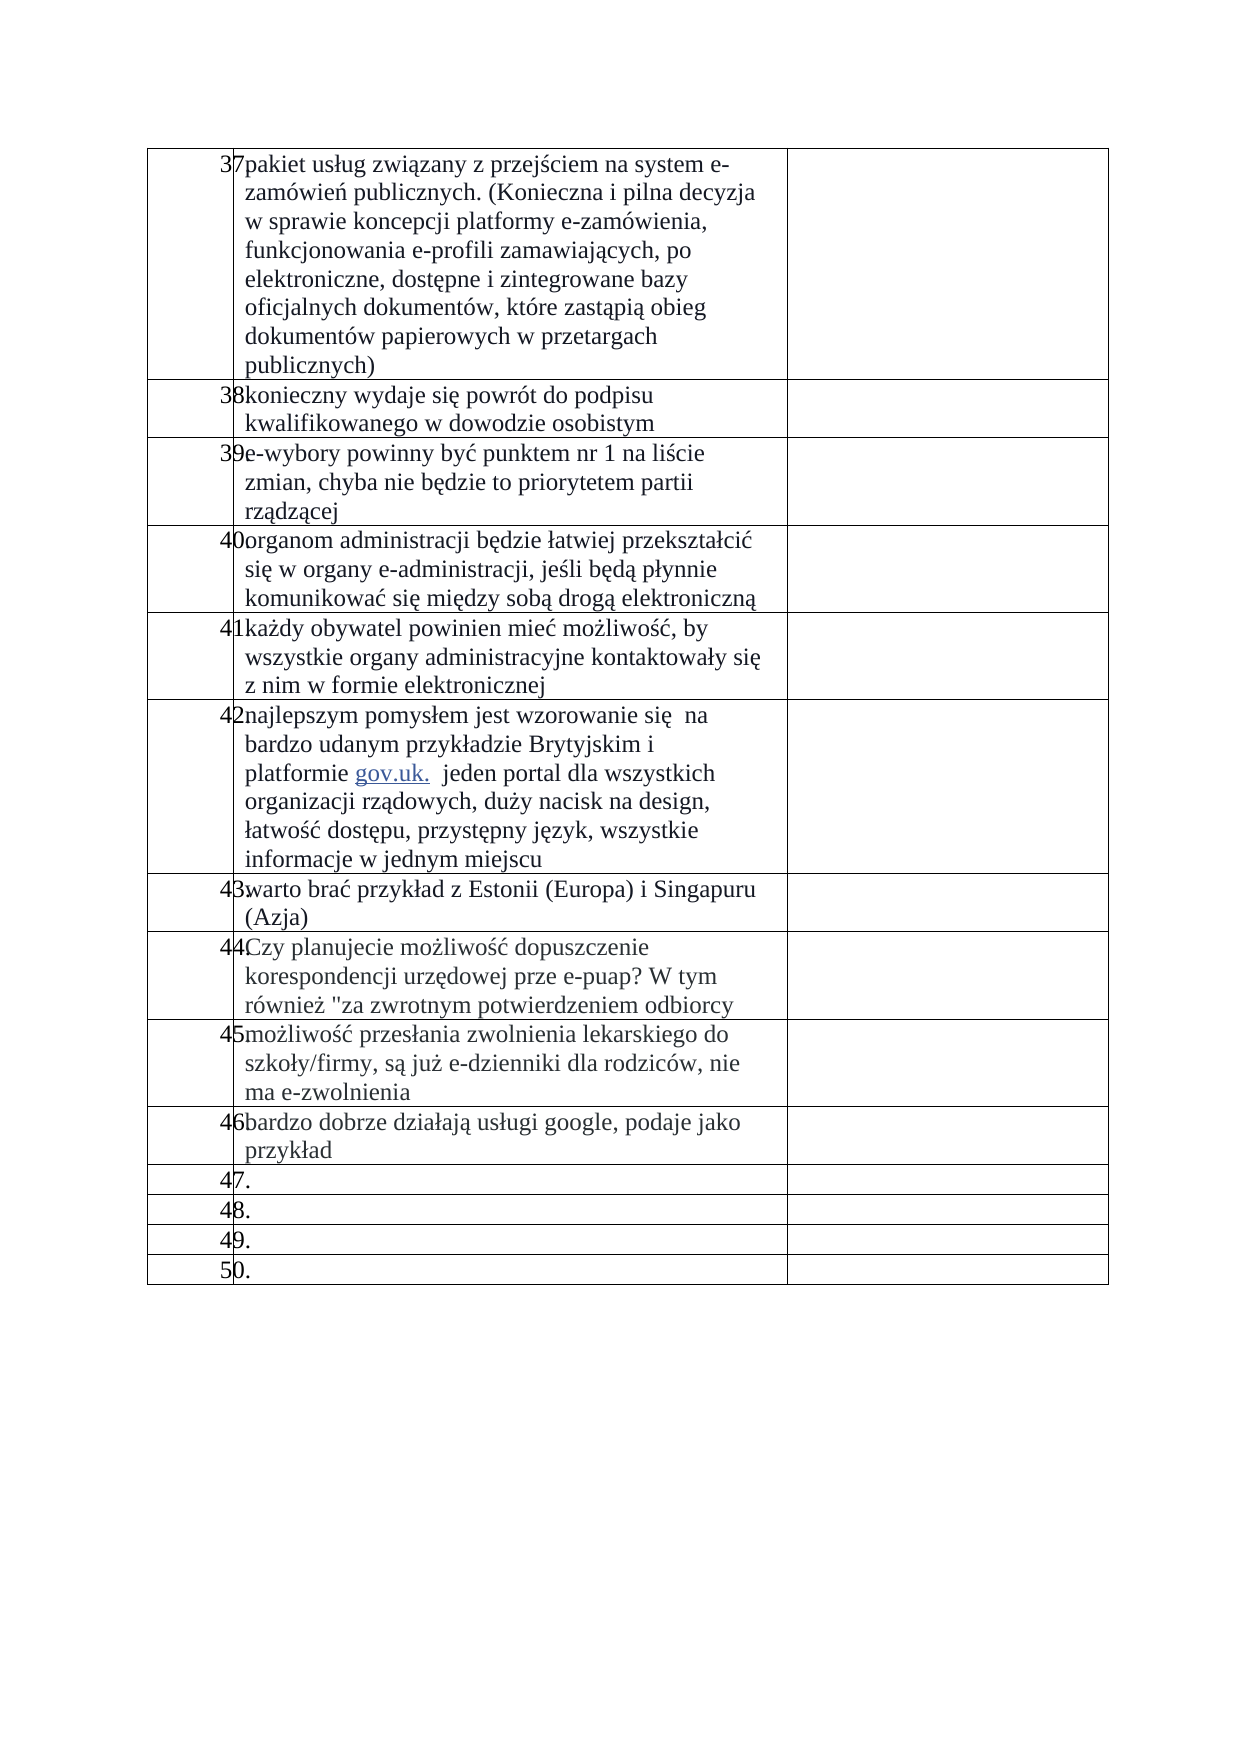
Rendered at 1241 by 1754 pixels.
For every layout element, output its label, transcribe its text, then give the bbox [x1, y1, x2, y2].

table_cell [148, 149, 233, 379]
table_cell [148, 700, 233, 873]
table_cell [788, 438, 1108, 524]
table_cell [148, 1020, 233, 1106]
table_cell [148, 1195, 233, 1224]
table_cell pakiet usług związany z przejściem na system e-zamówień publicznych. (Konieczna i pilna decyzja w sprawie koncepcji platformy e-zamówienia, funkcjonowania e-profili zamawiających, po elektroniczne, dostępne i zintegrowane bazy oficjalnych dokumentów, które zastąpią obieg dokumentów papierowych w przetargach publicznych) [234, 149, 787, 379]
table_cell [148, 380, 233, 437]
table_cell [148, 932, 233, 1018]
table_cell [788, 526, 1108, 612]
table_cell [148, 1165, 233, 1194]
table_cell każdy obywatel powinien mieć możliwość, by wszystkie organy administracyjne kontaktowały się z nim w formie elektronicznej [234, 613, 787, 699]
table_cell [148, 1255, 233, 1283]
table_cell bardzo dobrze działają usługi google, podaje jako przykład [234, 1107, 787, 1164]
table_cell [788, 1255, 1108, 1283]
table_cell możliwość przesłania zwolnienia lekarskiego do szkoły/firmy, są już e-dzienniki dla rodziców, nie ma e-zwolnienia [234, 1020, 787, 1106]
table_cell [788, 874, 1108, 931]
table_cell [235, 1233, 241, 1240]
table_cell [788, 1107, 1108, 1164]
table_cell e-wybory powinny być punktem nr 1 na liście zmian, chyba nie będzie to priorytetem partii rządzącej [234, 438, 787, 524]
table_cell [788, 1225, 1108, 1254]
table_cell [148, 1225, 233, 1254]
table_cell [788, 1020, 1108, 1106]
table_cell najlepszym pomysłem jest wzorowanie się na bardzo udanym przykładzie Brytyjskim i platformie gov.uk. jeden portal dla wszystkich organizacji rządowych, duży nacisk na design, łatwość dostępu, przystępny język, wszystkie informacje w jednym miejscu [234, 700, 787, 873]
table_cell [234, 1195, 787, 1224]
table_cell [148, 526, 233, 612]
table_cell [234, 1241, 241, 1247]
table_cell [788, 149, 1108, 379]
table_cell [148, 438, 233, 524]
table_cell [235, 1210, 241, 1217]
table_cell [788, 700, 1108, 873]
table_cell [788, 380, 1108, 437]
table_cell [234, 1165, 787, 1194]
table_cell konieczny wydaje się powrót do podpisu kwalifikowanego w dowodzie osobistym [234, 380, 787, 437]
table_cell organom administracji będzie łatwiej przekształcić się w organy e-administracji, jeśli będą płynnie komunikować się między sobą drogą elektroniczną [234, 526, 787, 612]
table_cell [788, 1195, 1108, 1224]
table_cell [148, 874, 233, 931]
table_cell [234, 1225, 787, 1254]
table_cell Czy planujecie możliwość dopuszczenie korespondencji urzędowej prze e-puap? W tym również "za zwrotnym potwierdzeniem odbiorcy [234, 932, 787, 1018]
table_cell [788, 613, 1108, 699]
table_cell [788, 1165, 1108, 1194]
table_cell [788, 932, 1108, 1018]
table_cell warto brać przykład z Estonii (Europa) i Singapuru (Azja) [234, 874, 787, 931]
table_cell [148, 1107, 233, 1164]
table_cell [148, 613, 233, 699]
table_cell [234, 1255, 787, 1283]
